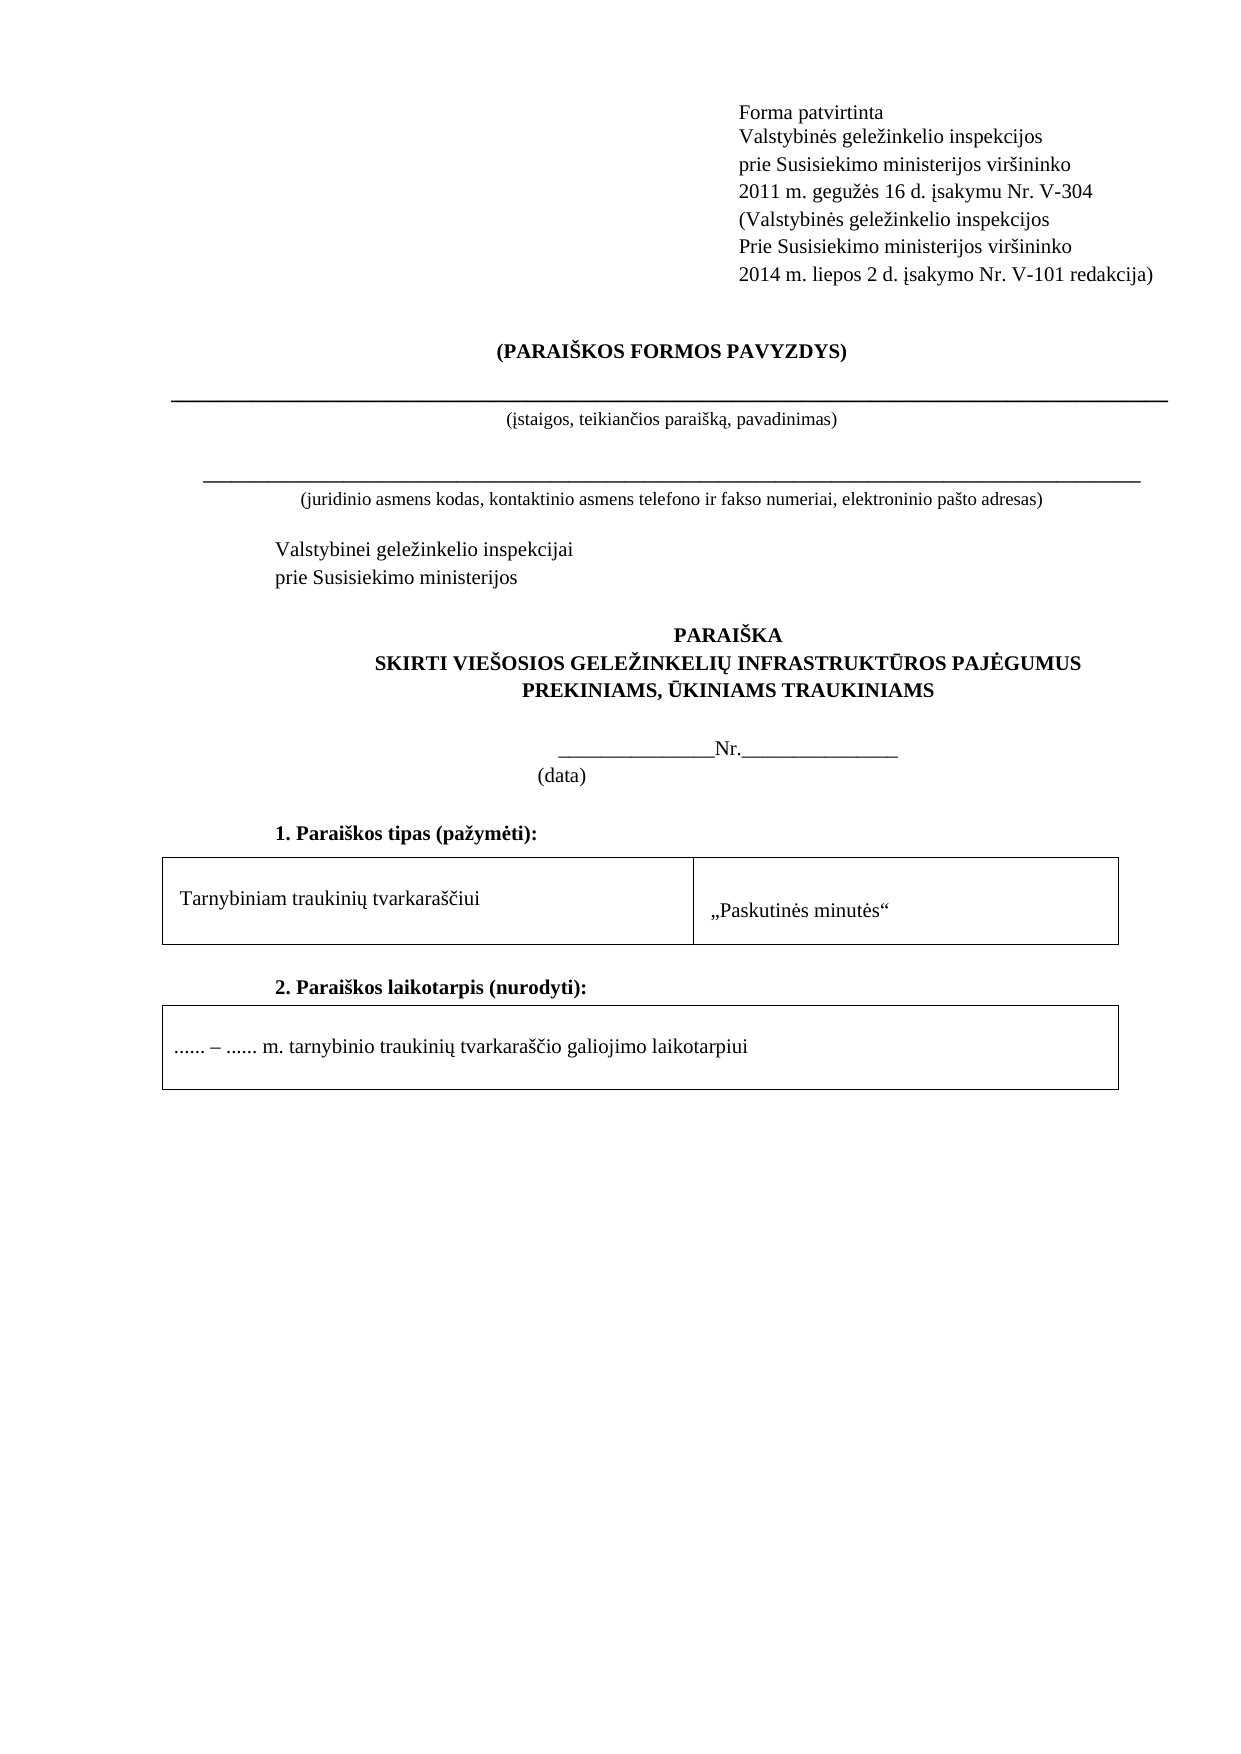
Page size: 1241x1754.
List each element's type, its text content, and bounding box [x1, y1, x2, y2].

text SKIRTI VIEŠOSIOS GELEŽINKELIŲ INFRASTRUKTŪROS PAJĖGUMUS [162, 650, 1181, 674]
table_header ...... – ...... m. tarnybinio traukinių tvarkaraščio galiojimo laikotarpiui [163, 1006, 1118, 1089]
text ____________________________________________________________________________________________________ [162, 463, 1181, 484]
table_header Tarnybiniam traukinių tvarkaraščiui [163, 858, 693, 944]
text 1. Paraiškos tipas (pažymėti): [162, 821, 1181, 845]
table_header „Paskutinės minutės“ [694, 858, 1118, 944]
text prie Susisiekimo ministerijos viršininko [162, 152, 1181, 176]
text 2014 m. liepos 2 d. įsakymo Nr. V-101 redakcija) [162, 262, 1181, 286]
text PREKINIAMS, ŪKINIAMS TRAUKINIAMS [162, 678, 1181, 702]
text 2011 m. gegužės 16 d. įsakymu Nr. V-304 [162, 179, 1181, 203]
text _______________________________________________________________________________________ [162, 378, 1181, 404]
text PARAIŠKA [162, 623, 1181, 647]
text Valstybinės geležinkelio inspekcijos [162, 124, 1181, 148]
text Prie Susisiekimo ministerijos viršininko [162, 234, 1181, 258]
text 2. Paraiškos laikotarpis (nurodyti): [162, 975, 1181, 999]
text (juridinio asmens kodas, kontaktinio asmens telefono ir fakso numeriai, elektroninio pašto adresas) [162, 488, 1181, 509]
text _______________Nr._______________ [162, 736, 1181, 760]
text prie Susisiekimo ministerijos [162, 565, 1181, 589]
text (Paraiškos formos pavyzdys) [162, 339, 1181, 363]
text Forma patvirtinta [162, 100, 1181, 124]
text (data) [162, 763, 1181, 787]
text (įstaigos, teikiančios paraišką, pavadinimas) [162, 408, 1181, 429]
text Valstybinei geležinkelio inspekcijai [162, 537, 1181, 561]
text (Valstybinės geležinkelio inspekcijos [162, 207, 1181, 231]
